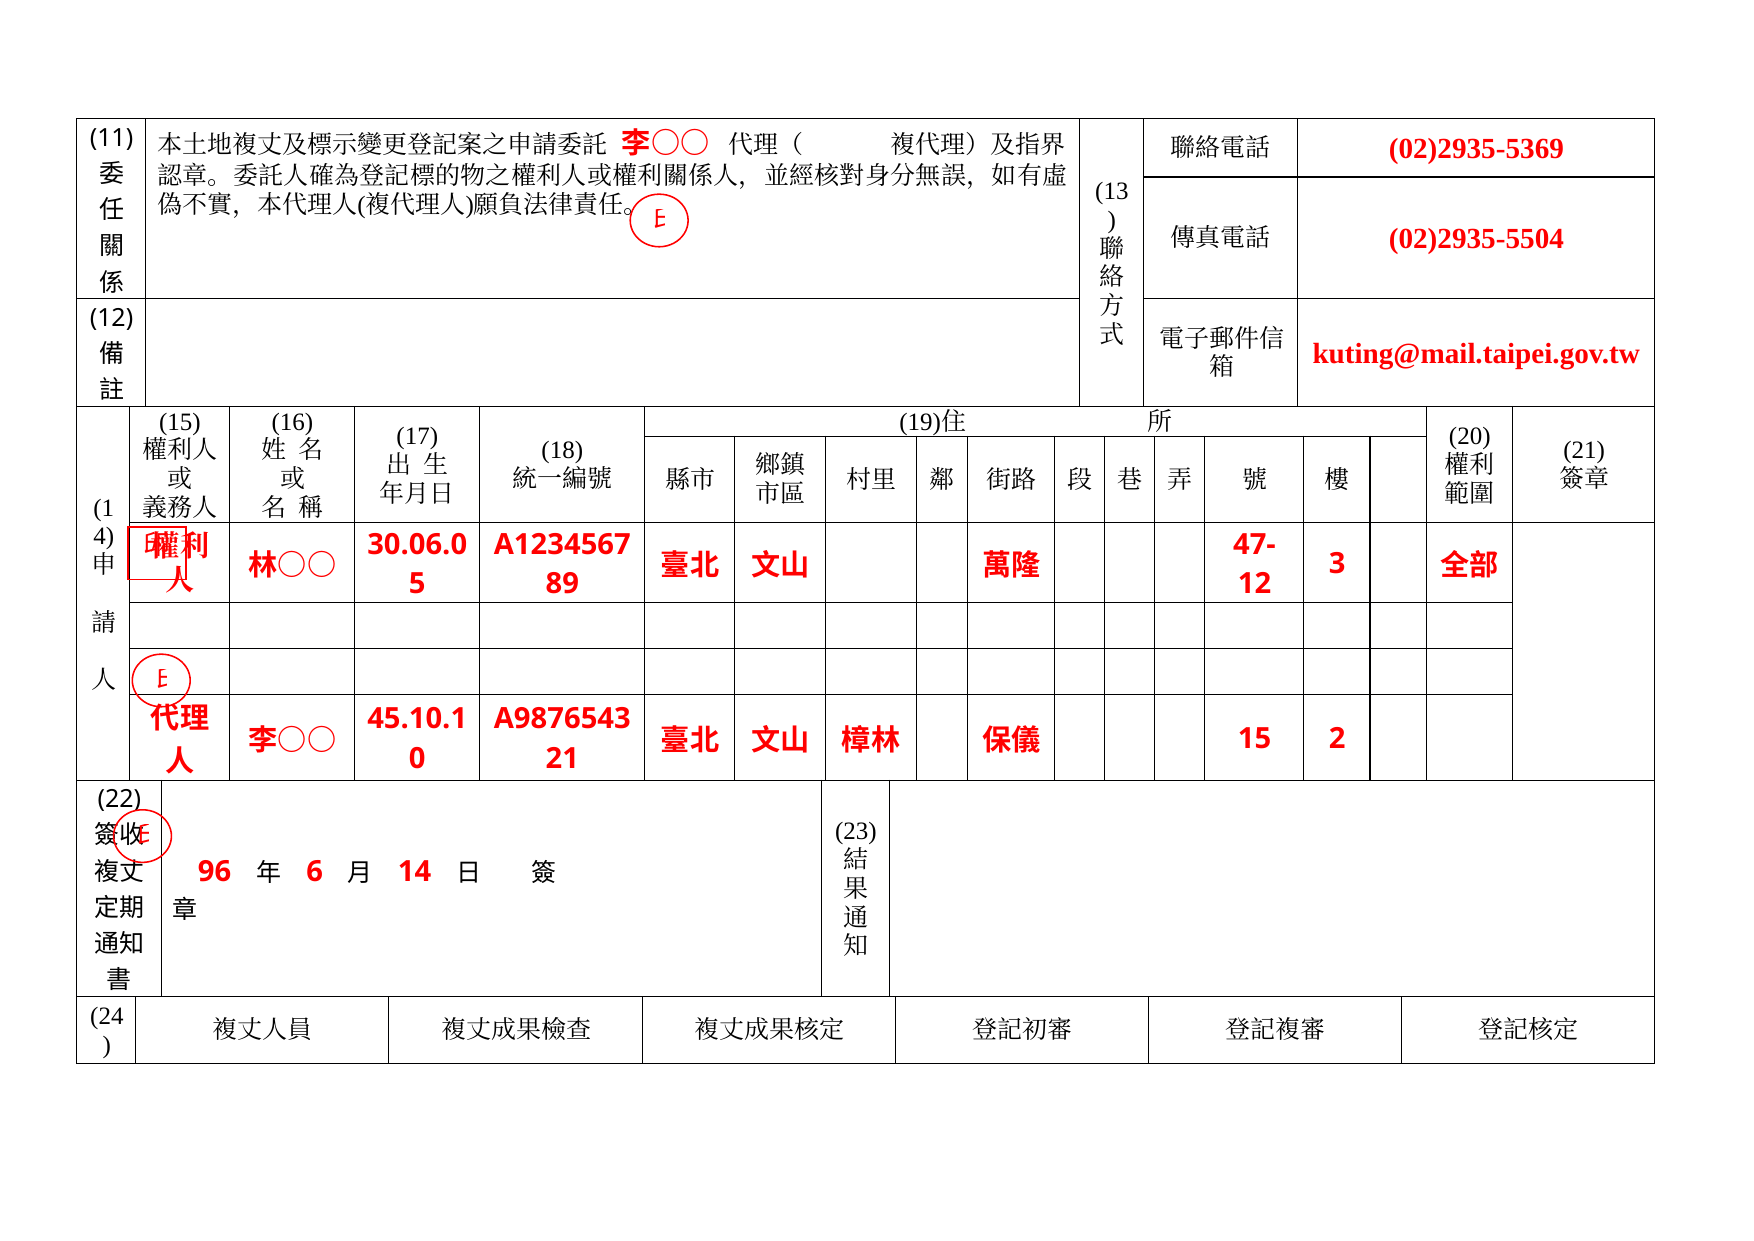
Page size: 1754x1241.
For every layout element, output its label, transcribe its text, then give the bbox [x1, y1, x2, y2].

table_cell [230, 649, 354, 694]
table_cell 3 [1304, 523, 1369, 602]
table_cell [1371, 649, 1426, 694]
table_cell [1427, 649, 1512, 694]
table_cell [1371, 603, 1426, 648]
table_cell [480, 603, 644, 648]
table_cell (18) 統一編號 [480, 407, 644, 522]
table_cell (02)2935-5369 [1298, 119, 1654, 176]
table_cell (15) 權利人 或 義務人 [130, 407, 229, 522]
table_cell [826, 523, 916, 602]
table_cell (19)住 所 [645, 407, 1426, 436]
table_cell 登記初審 [896, 997, 1148, 1063]
table_cell 權利人 [130, 523, 229, 602]
table_cell [917, 695, 967, 779]
table_cell [968, 603, 1054, 648]
table_cell [355, 603, 479, 648]
table_cell [917, 523, 967, 602]
table_cell [134, 655, 189, 694]
table_cell 96 年 6 月 14 日 簽章 [162, 781, 592, 996]
table_cell 文山 [735, 523, 825, 602]
table_cell 村里 [826, 437, 916, 522]
table_cell [1105, 523, 1154, 602]
table_cell [1055, 603, 1104, 648]
table_cell [1371, 437, 1426, 522]
table_cell [1155, 695, 1204, 779]
table_cell [480, 649, 644, 694]
table_cell [735, 649, 825, 694]
table_cell [1371, 695, 1426, 779]
table_cell [1055, 695, 1104, 779]
table_cell 鄰 [917, 437, 967, 522]
table_cell [1513, 523, 1654, 779]
table_cell [917, 603, 967, 648]
table_cell 登記核定 [1402, 997, 1654, 1063]
table_cell 聯絡電話 [1144, 119, 1297, 176]
table_cell 臺北 [645, 695, 734, 779]
table_cell [1155, 523, 1204, 602]
table_cell 複丈成果核定 [643, 997, 895, 1063]
table_cell 萬隆 [968, 523, 1054, 602]
table_cell 登記複審 [1149, 997, 1401, 1063]
table_cell [1105, 649, 1154, 694]
table_cell 2 [1304, 695, 1369, 779]
table_cell 45.10.10 [355, 695, 479, 779]
table_cell A123456789 [480, 523, 644, 602]
table_cell [130, 603, 229, 648]
table_cell [592, 781, 821, 996]
table_cell 弄 [1155, 437, 1204, 522]
table_cell [1155, 649, 1204, 694]
table_cell [1105, 695, 1154, 779]
table_cell [1427, 695, 1512, 779]
table_cell (13) 聯絡方式 [1080, 119, 1143, 406]
table_cell [146, 299, 1079, 406]
table_cell [890, 781, 1654, 996]
table_cell 保儀 [968, 695, 1054, 779]
table_cell [1105, 603, 1154, 648]
table_cell 全部 [1427, 523, 1512, 602]
table_cell [1055, 523, 1104, 602]
table_cell (20) 權利 範圍 [1427, 407, 1512, 522]
table_cell [645, 603, 734, 648]
table_cell 臺北 [645, 523, 734, 602]
table_cell 縣市 [645, 437, 734, 522]
table_cell [1155, 603, 1204, 648]
table_cell 樟林 [826, 695, 916, 779]
table_cell (23) 結果通知 [822, 781, 889, 996]
table_cell 段 [1055, 437, 1104, 522]
table_cell kuting@mail.taipei.gov.tw [1298, 299, 1654, 406]
table_cell [355, 649, 479, 694]
table_cell 代理人 [130, 695, 229, 779]
table_cell [1304, 649, 1369, 694]
table_cell (02)2935-5504 [1298, 178, 1654, 298]
table_cell [826, 603, 916, 648]
table_cell [1205, 603, 1303, 648]
table_cell (12) 備 註 [77, 299, 145, 406]
table_cell [735, 603, 825, 648]
table_cell [1205, 649, 1303, 694]
table_cell A987654321 [480, 695, 644, 779]
table_cell [645, 649, 734, 694]
table_cell [917, 649, 967, 694]
table_cell [1427, 603, 1512, 648]
table_cell 樓 [1304, 437, 1369, 522]
table_cell 傳真電話 [1144, 178, 1297, 298]
table_cell [230, 603, 354, 648]
table_cell [1371, 523, 1426, 602]
table_cell 47-12 [1205, 523, 1303, 602]
table_cell (17) 出 生 年月日 [355, 407, 479, 522]
table_cell (21) 簽章 [1513, 407, 1654, 522]
table_cell 林○○ [230, 523, 354, 602]
table_cell 電子郵件信箱 [1144, 299, 1297, 406]
table_cell [1055, 649, 1104, 694]
table_cell [130, 649, 229, 694]
table_cell [968, 649, 1054, 694]
table_cell 李○○ [230, 695, 354, 779]
table_cell (14) 申 請 人 [77, 407, 129, 779]
table_cell 複丈人員 [136, 997, 388, 1063]
table_cell 巷 [1105, 437, 1154, 522]
table_cell [826, 649, 916, 694]
table_cell 複丈成果檢查 [389, 997, 642, 1063]
table_cell 30.06.05 [355, 523, 479, 602]
table_cell (22) 簽收複丈定期通知書 [77, 781, 161, 996]
table_cell 鄉鎮 市區 [735, 437, 825, 522]
table_cell 號 [1205, 437, 1303, 522]
table_cell 本土地複丈及標示變更登記案之申請委託 李○○ 代理（ 複代理）及指界認章。委託人確為登記標的物之權利人或權利關係人，並經核對身分無誤，如有虛偽不實，本代理人(複代理人)願負法律責任。 [146, 119, 1079, 298]
table_cell 15 [1205, 695, 1303, 779]
table_cell (11) 委任 關係 [77, 119, 145, 298]
table_cell (24) [77, 997, 135, 1063]
table_cell 文山 [735, 695, 825, 779]
table_cell [1304, 603, 1369, 648]
table_cell 街路 [968, 437, 1054, 522]
table_cell (16) 姓 名 或 名 稱 [230, 407, 354, 522]
